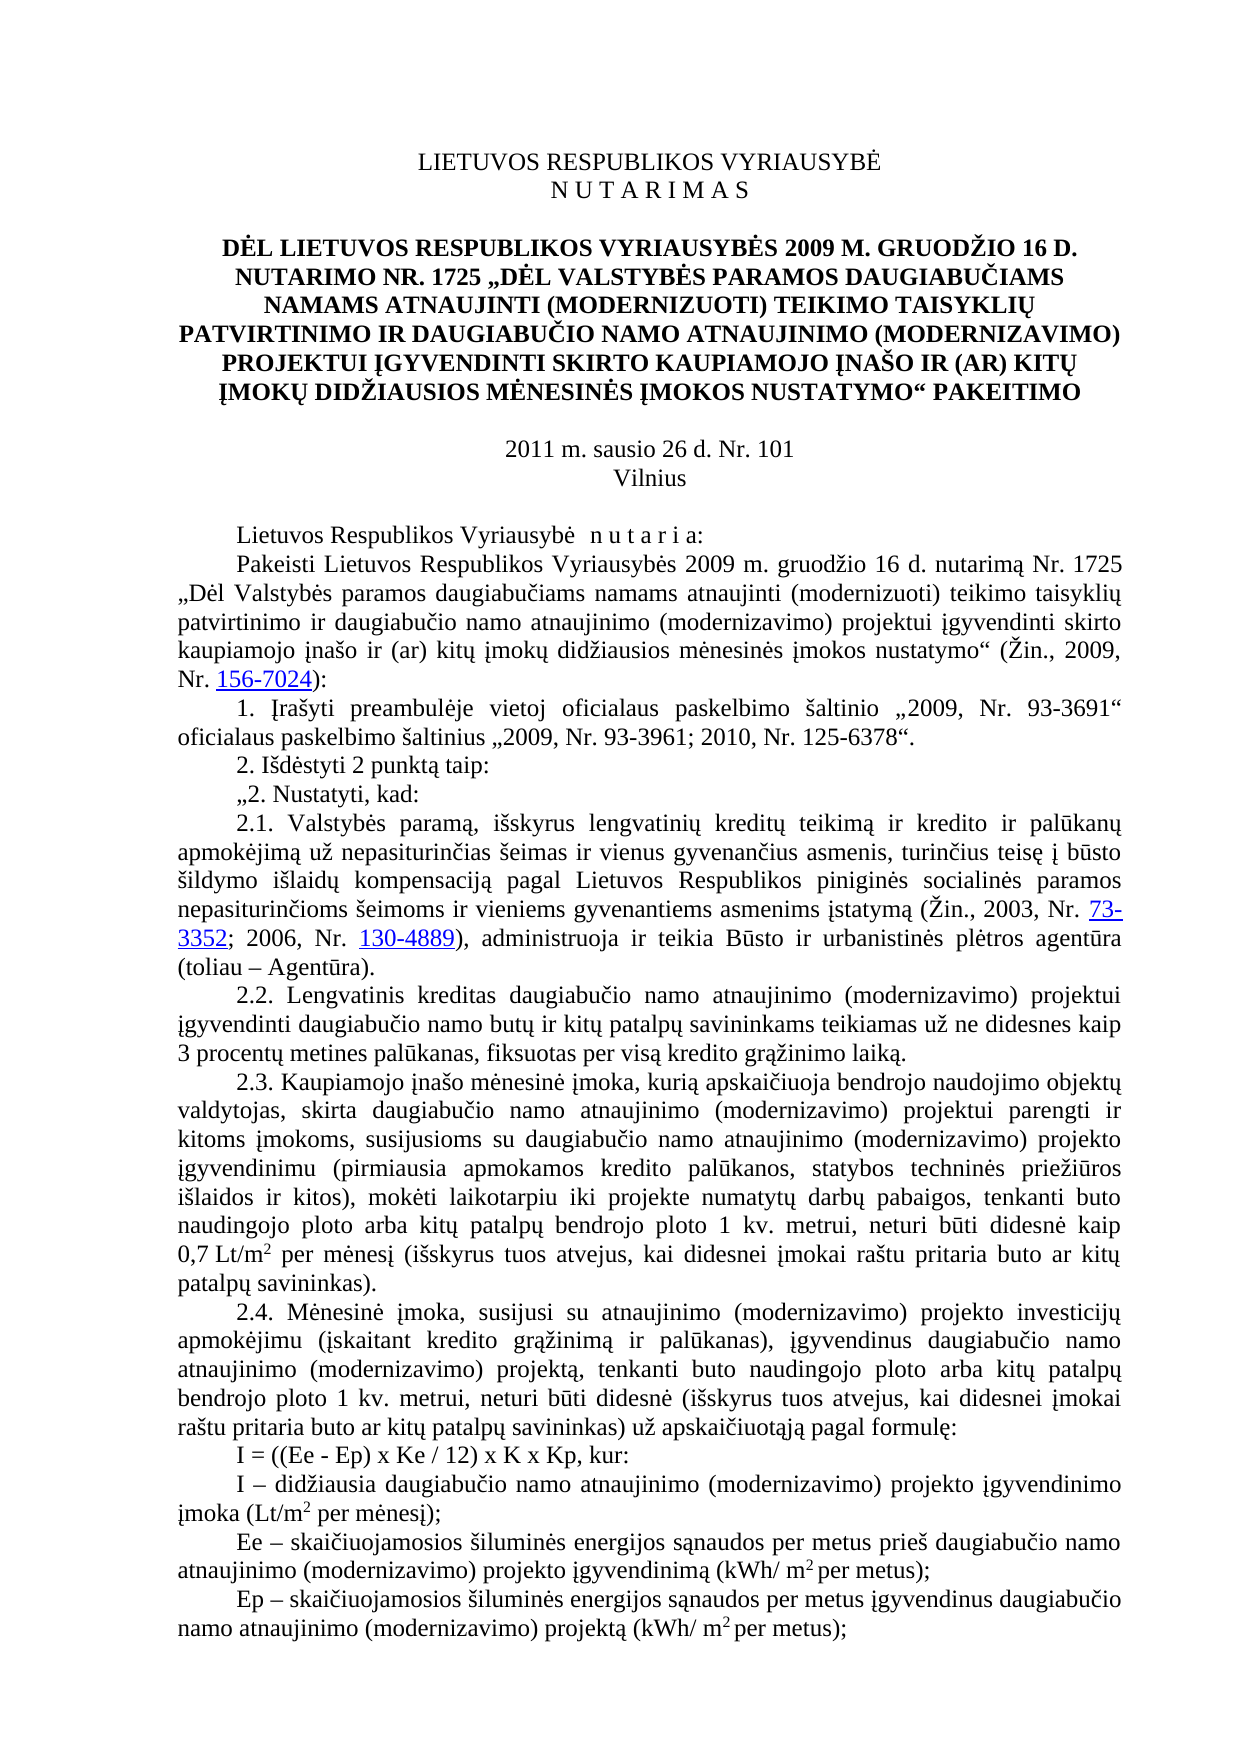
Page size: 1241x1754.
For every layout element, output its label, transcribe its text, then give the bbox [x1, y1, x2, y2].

text 2. Išdėstyti 2 punktą taip: [177, 751, 1122, 779]
text 2.2. Lengvatinis kreditas daugiabučio namo atnaujinimo (modernizavimo) projektui įgyvendinti daugiabučio namo butų ir kitų patalpų savininkams teikiamas už ne didesnes kaip 3 procentų metines palūkanas, fiksuotas per visą kredito grąžinimo laiką. [177, 981, 1122, 1067]
text 2.3. Kaupiamojo įnašo mėnesinė įmoka, kurią apskaičiuoja bendrojo naudojimo objektų valdytojas, skirta daugiabučio namo atnaujinimo (modernizavimo) projektui parengti ir kitoms įmokoms, susijusioms su daugiabučio namo atnaujinimo (modernizavimo) projekto įgyvendinimu (pirmiausia apmokamos kredito palūkanos, statybos techninės priežiūros išlaidos ir kitos), mokėti laikotarpiu iki projekte numatytų darbų pabaigos, tenkanti buto naudingojo ploto arba kitų patalpų bendrojo ploto 1 kv. metrui, neturi būti didesnė kaip 0,7 Lt/m2 per mėnesį (išskyrus tuos atvejus, kai didesnei įmokai raštu pritaria buto ar kitų patalpų savininkas). [177, 1067, 1122, 1297]
text I = ((Ee - Ep) x Ke / 12) x K x Kp, kur: [177, 1441, 1122, 1469]
text Lietuvos Respublikos Vyriausybė [177, 147, 1122, 176]
text Ee – skaičiuojamosios šiluminės energijos sąnaudos per metus prieš daugiabučio namo atnaujinimo (modernizavimo) projekto įgyvendinimą (kWh/ m2 per metus); [177, 1527, 1122, 1584]
text Lietuvos Respublikos Vyriausybė nutaria: [177, 521, 1122, 549]
text DĖL LIETUVOS RESPUBLIKOS VYRIAUSYBĖS 2009 M. GRUODŽIO 16 D. NUTARIMO NR. 1725 „dĖL VALSTYBĖS PARAMOS DAUGIABUČIAMS NAMAMS ATNAUJINTI (MODERNIZUOTI) TEIKIMO TAISYKLIŲ PATVIRTINIMO IR dAUGIABUČIO NAMO ATNAUJINIMO (MODERNIZAVIMO) PROJEKTUI ĮGYVENDINTI SKIRTO KAUPIAMOJO ĮNAŠO IR (AR) kitų įmokų didžiausios mėnesinės įmokos nustatymo“ PAKEITIMO [177, 233, 1122, 406]
text „2. Nustatyti, kad: [177, 779, 1122, 808]
text I – didžiausia daugiabučio namo atnaujinimo (modernizavimo) projekto įgyvendinimo įmoka (Lt/m2 per mėnesį); [177, 1469, 1122, 1527]
text Ep – skaičiuojamosios šiluminės energijos sąnaudos per metus įgyvendinus daugiabučio namo atnaujinimo (modernizavimo) projektą (kWh/ m2 per metus); [177, 1584, 1122, 1642]
text 2.4. Mėnesinė įmoka, susijusi su atnaujinimo (modernizavimo) projekto investicijų apmokėjimu (įskaitant kredito grąžinimą ir palūkanas), įgyvendinus daugiabučio namo atnaujinimo (modernizavimo) projektą, tenkanti buto naudingojo ploto arba kitų patalpų bendrojo ploto 1 kv. metrui, neturi būti didesnė (išskyrus tuos atvejus, kai didesnei įmokai raštu pritaria buto ar kitų patalpų savininkas) už apskaičiuotąją pagal formulę: [177, 1297, 1122, 1441]
text 2.1. Valstybės paramą, išskyrus lengvatinių kreditų teikimą ir kredito ir palūkanų apmokėjimą už nepasiturinčias šeimas ir vienus gyvenančius asmenis, turinčius teisę į būsto šildymo išlaidų kompensaciją pagal Lietuvos Respublikos piniginės socialinės paramos nepasiturinčioms šeimoms ir vieniems gyvenantiems asmenims įstatymą (Žin., 2003, Nr. 73-3352; 2006, Nr. 130-4889), administruoja ir teikia Būsto ir urbanistinės plėtros agentūra (toliau – Agentūra). [177, 808, 1122, 981]
text Pakeisti Lietuvos Respublikos Vyriausybės 2009 m. gruodžio 16 d. nutarimą Nr. 1725 „Dėl Valstybės paramos daugiabučiams namams atnaujinti (modernizuoti) teikimo taisyklių patvirtinimo ir daugiabučio namo atnaujinimo (modernizavimo) projektui įgyvendinti skirto kaupiamojo įnašo ir (ar) kitų įmokų didžiausios mėnesinės įmokos nustatymo“ (Žin., 2009, Nr. 156-7024): [177, 549, 1122, 693]
text Vilnius [177, 463, 1122, 492]
text 1. Įrašyti preambulėje vietoj oficialaus paskelbimo šaltinio „2009, Nr. 93-3691“ oficialaus paskelbimo šaltinius „2009, Nr. 93-3961; 2010, Nr. 125-6378“. [177, 693, 1122, 751]
text NUTARIMAS [177, 176, 1122, 204]
text 2011 m. sausio 26 d. Nr. 101 [177, 434, 1122, 463]
